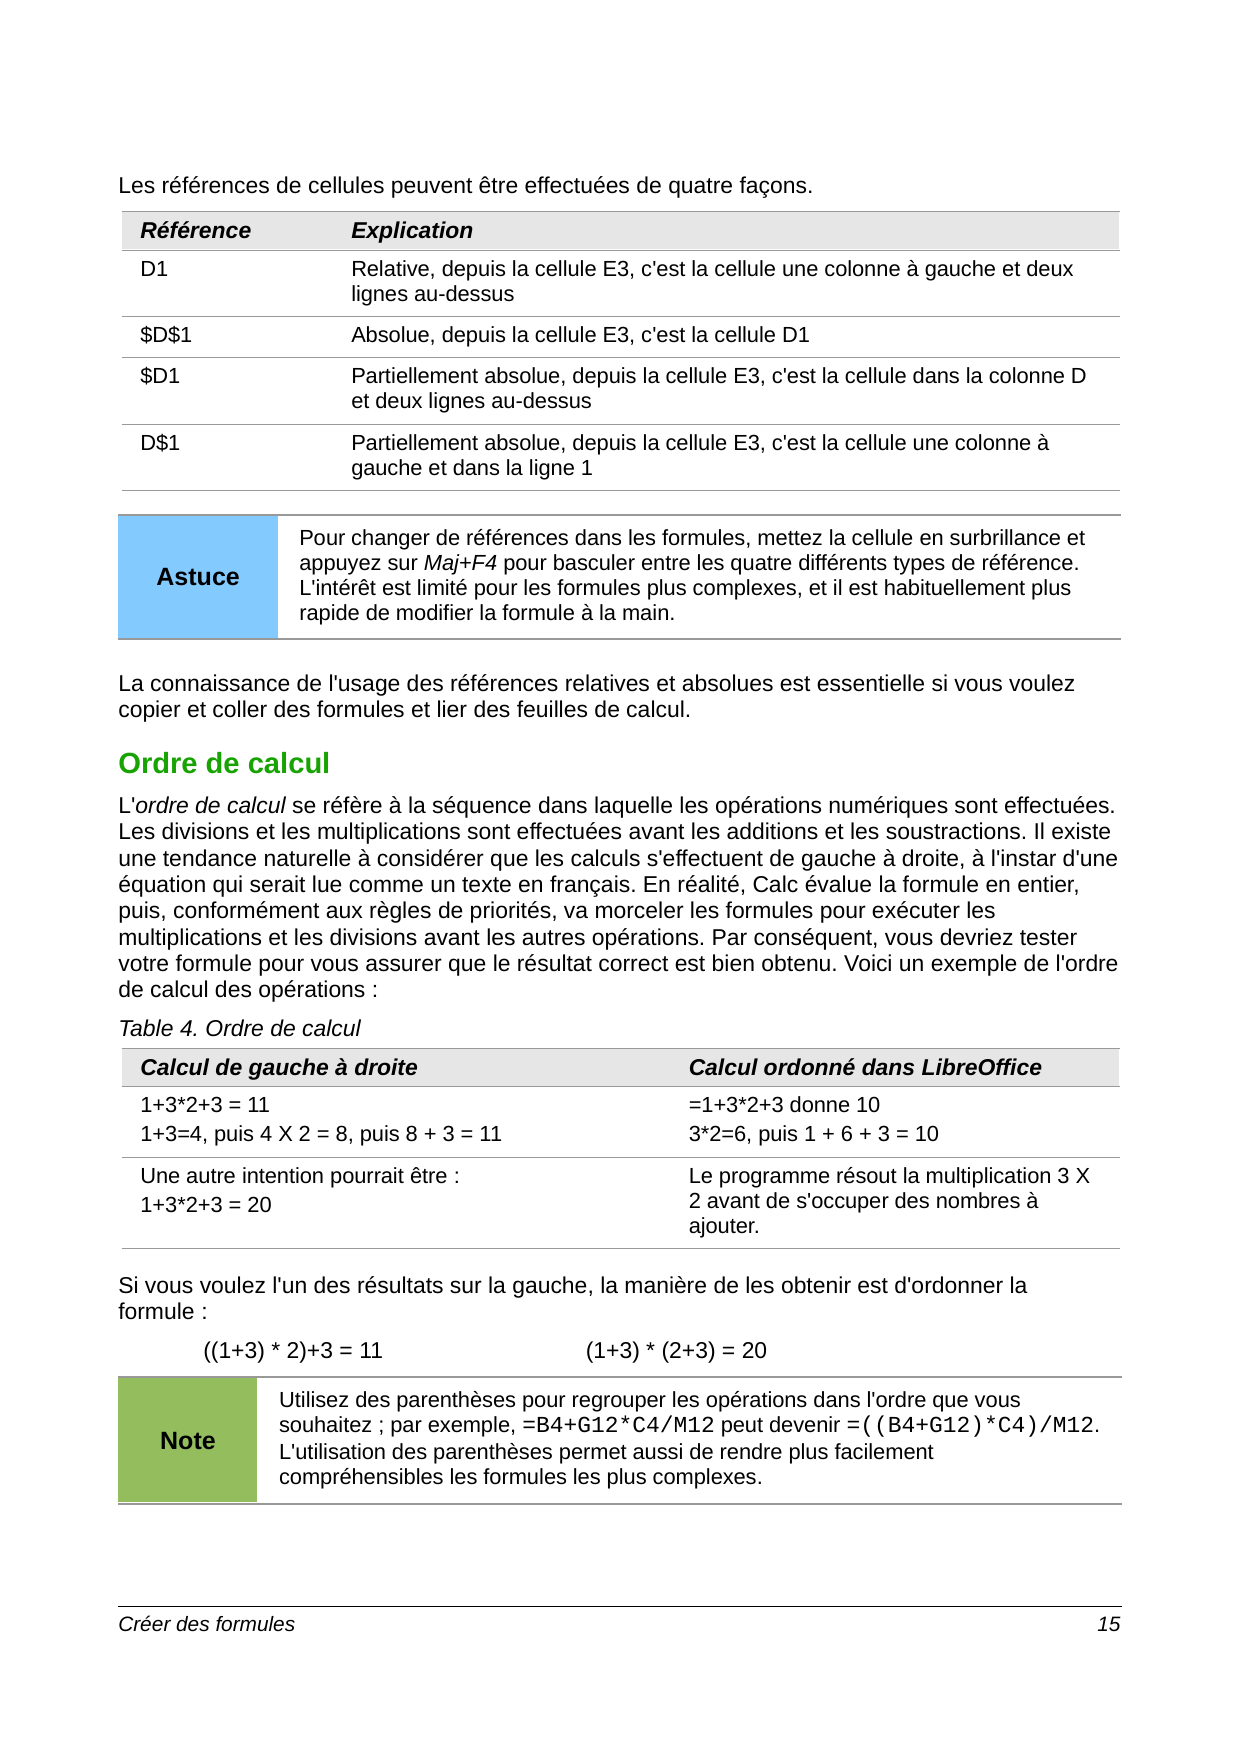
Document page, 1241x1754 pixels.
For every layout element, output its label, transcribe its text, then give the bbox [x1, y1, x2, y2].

table_cell Absolue, depuis la cellule E3, c'est la cellule D1 [333, 317, 1119, 357]
table_cell =1+3*2+3 donne 10 3*2=6, puis 1 + 6 + 3 = 10 [670, 1087, 1119, 1157]
table_header Référence [122, 212, 333, 249]
text La connaissance de l'usage des références relatives et absolues est essentielle si vous voulez copier et coller des formules et lier des feuilles de calcul. [118, 670, 1122, 723]
text Table 4. Ordre de calcul [118, 1015, 1122, 1041]
table_header Utilisez des parenthèses pour regrouper les opérations dans l'ordre que vous souhaitez ; par exemple, =B4+G12*C4/M12 peut devenir =((B4+G12)*C4)/M12. L'utilisation des parenthèses permet aussi de rendre plus facilement compréhensibles les formules les plus complexes. [258, 1378, 1122, 1502]
table_cell D1 [122, 251, 333, 316]
table_header Note [118, 1378, 257, 1502]
table_cell D$1 [122, 425, 333, 490]
table_cell Relative, depuis la cellule E3, c'est la cellule une colonne à gauche et deux lignes au-dessus [333, 251, 1119, 316]
text L'ordre de calcul se réfère à la séquence dans laquelle les opérations numériques sont effectuées. Les divisions et les multiplications sont effectuées avant les additions et les soustractions. Il existe une tendance naturelle à considérer que les calculs s'effectuent de gauche à droite, à l'instar d'une équation qui serait lue comme un texte en français. En réalité, Calc évalue la formule en entier, puis, conformément aux règles de priorités, va morceler les formules pour exécuter les multiplications et les divisions avant les autres opérations. Par conséquent, vous devriez tester votre formule pour vous assurer que le résultat correct est bien obtenu. Voici un exemple de l'ordre de calcul des opérations : [118, 792, 1122, 1003]
table_cell 1+3*2+3 = 11 1+3=4, puis 4 X 2 = 8, puis 8 + 3 = 11 [122, 1087, 670, 1157]
table_header Pour changer de références dans les formules, mettez la cellule en surbrillance et appuyez sur Maj+F4 pour basculer entre les quatre différents types de référence. L'intérêt est limité pour les formules plus complexes, et il est habituellement plus rapide de modifier la formule à la main. [278, 516, 1121, 638]
table_cell Une autre intention pourrait être : 1+3*2+3 = 20 [122, 1158, 670, 1248]
subtitle Ordre de calcul [118, 746, 1122, 779]
table_header Astuce [118, 516, 278, 638]
table_cell $D$1 [122, 317, 333, 357]
text ((1+3) * 2)+3 = 11 (1+3) * (2+3) = 20 [118, 1337, 1122, 1363]
table_cell Partiellement absolue, depuis la cellule E3, c'est la cellule dans la colonne D et deux lignes au-dessus [333, 358, 1119, 423]
table_cell Partiellement absolue, depuis la cellule E3, c'est la cellule une colonne à gauche et dans la ligne 1 [333, 425, 1119, 490]
table_cell Le programme résout la multiplication 3 X 2 avant de s'occuper des nombres à ajouter. [670, 1158, 1119, 1248]
table_header Explication [333, 212, 1119, 249]
table_header Calcul de gauche à droite [122, 1049, 670, 1086]
table_cell $D1 [122, 358, 333, 423]
table_header Calcul ordonné dans LibreOffice [670, 1049, 1119, 1086]
text Les références de cellules peuvent être effectuées de quatre façons. [118, 172, 1122, 199]
text Si vous voulez l'un des résultats sur la gauche, la manière de les obtenir est d'ordonner la formule : [118, 1272, 1122, 1324]
